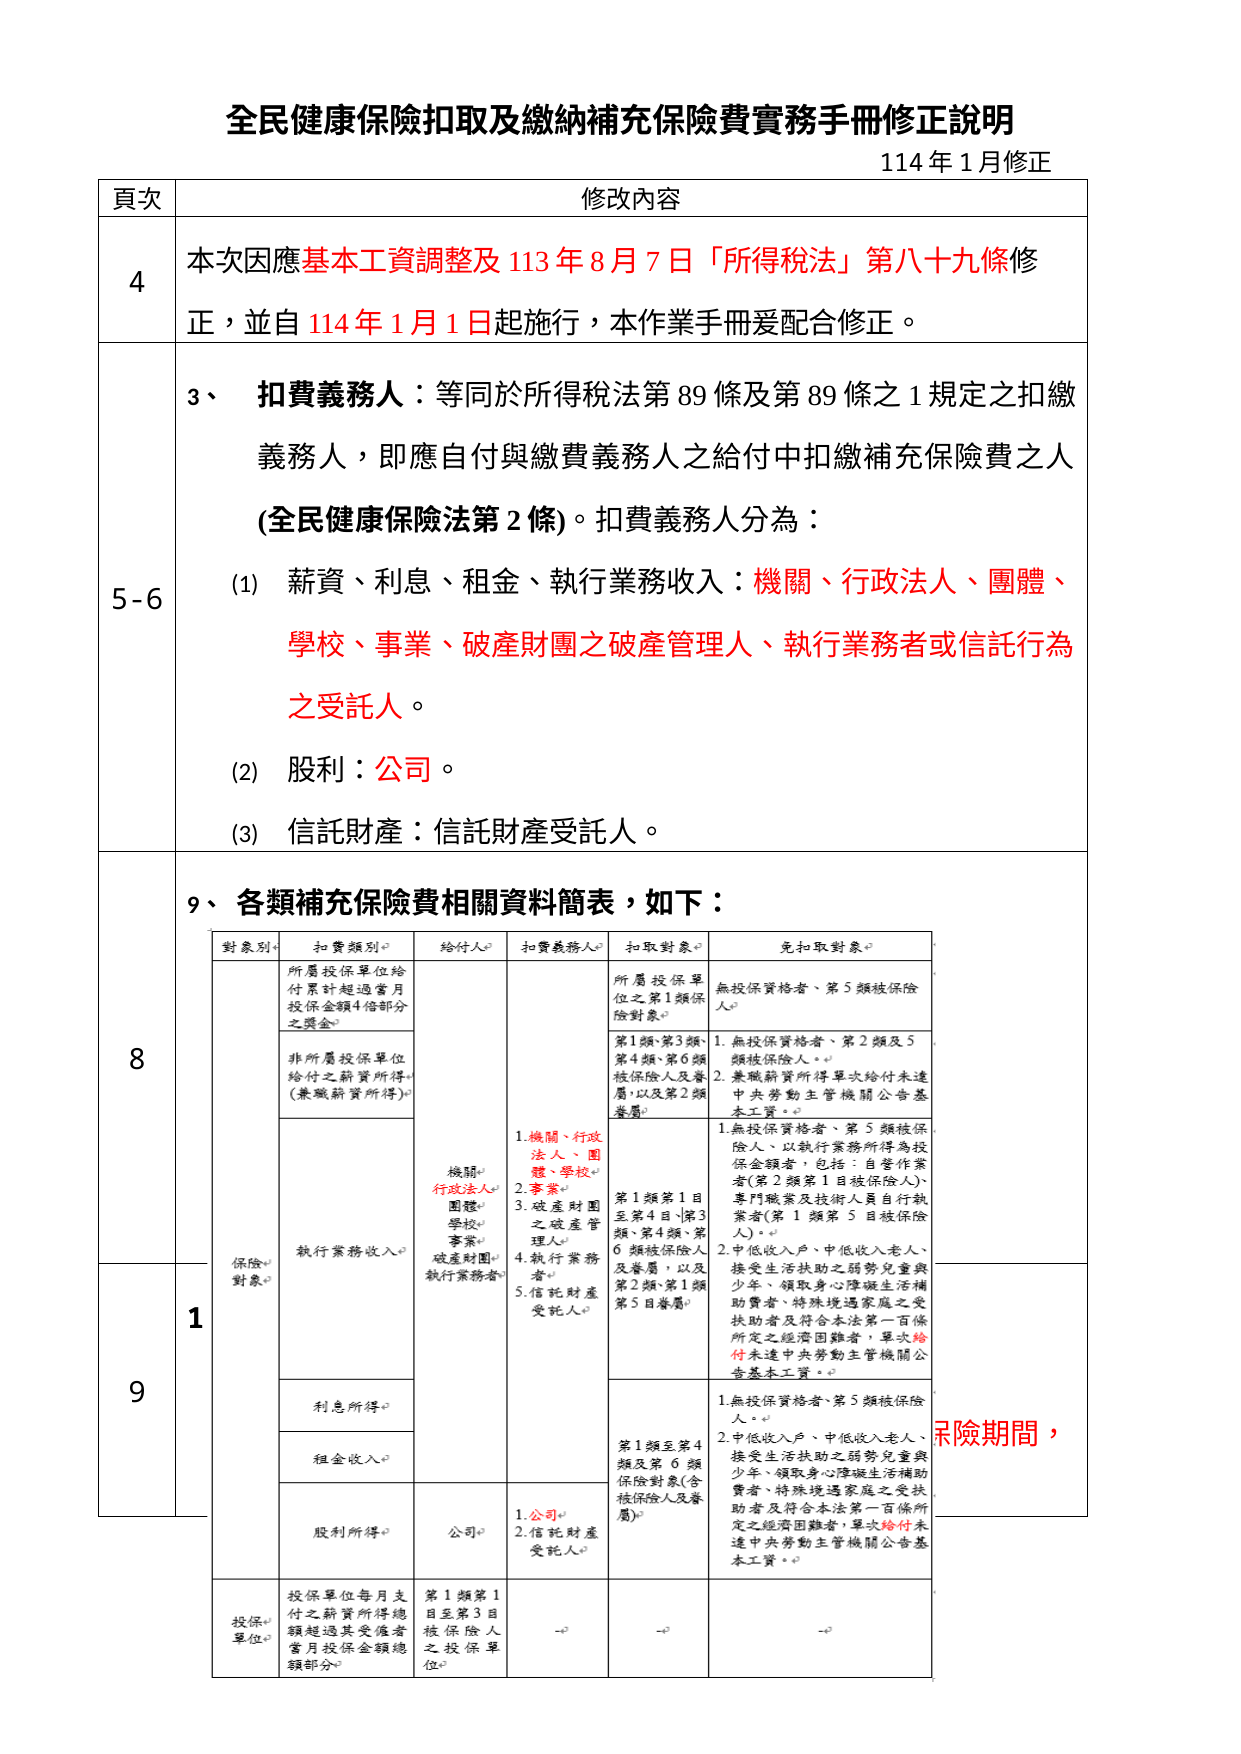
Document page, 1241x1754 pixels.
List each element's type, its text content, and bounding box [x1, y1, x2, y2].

table_cell 本次因應基本工資調整及113年8月7日「所得稅法」第八十九條修正，並自114年1月1日起施行，本作業手冊爰配合修正。 [176, 217, 1087, 342]
table_header 修改內容 [176, 180, 1087, 216]
text 全民健康保險扣取及繳納補充保險費實務手冊修正說明 [187, 94, 1053, 142]
table_cell 4 [99, 217, 175, 342]
table_cell 各類補充保險費相關資料簡表，如下： [176, 852, 1087, 1262]
table_cell 9 [99, 1264, 175, 1516]
table_cell 費基 保險對象補充保險費之費基 4.股利所得。但不含以雇主或自營業主身分參加本保險期間，已列入投保金額計算保險費部分。 [176, 1264, 207, 1516]
table_cell 扣費義務人：等同於所得稅法第89條及第89條之1規定之扣繳義務人，即應自付與繳費義務人之給付中扣繳補充保險費之人(全民健康保險法第2條)。扣費義務人分為： 薪資、利息、租金、執行業務收入：機關、行政法人、團體、學校、事業、破產財團之破產管理人、執行業務者或信託行為之受託人。 股利：公司。 信託財產：信託財產受託人。 [176, 343, 1087, 851]
table_cell 8 [99, 852, 175, 1262]
table_cell 5-6 [99, 343, 175, 851]
table_cell 費基 保險對象補充保險費之費基 4.股利所得。但不含以雇主或自營業主身分參加本保險期間，已列入投保金額計算保險費部分。 [936, 1264, 1087, 1516]
table_header 頁次 [99, 180, 175, 216]
text 114年1月修正 [187, 142, 1053, 179]
